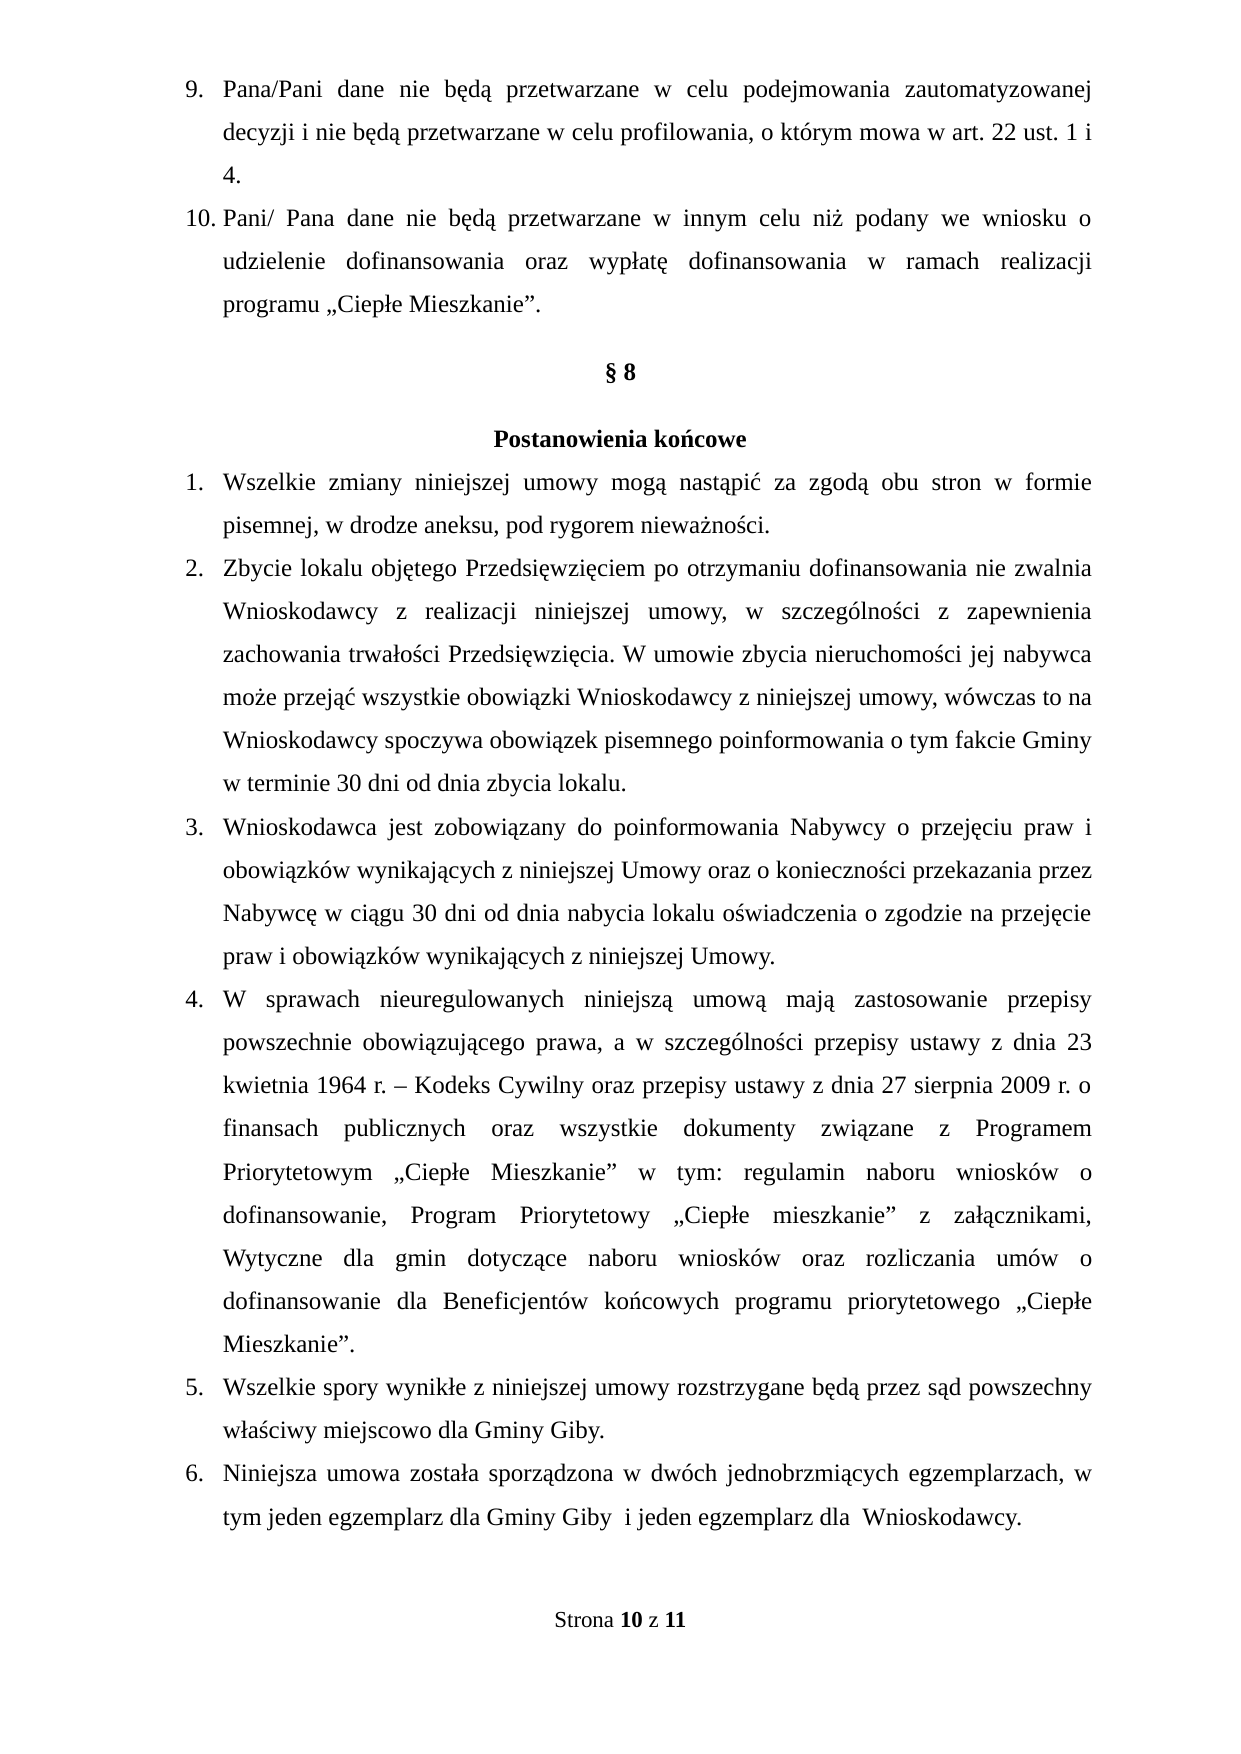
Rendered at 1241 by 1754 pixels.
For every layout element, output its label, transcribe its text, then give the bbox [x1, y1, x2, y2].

list Wszelkie zmiany niniejszej umowy mogą nastąpić za zgodą obu stron w formie pisemnej, w drodze aneksu, pod rygorem nieważności. [185, 467, 1093, 538]
list W sprawach nieuregulowanych niniejszą umową mają zastosowanie przepisy powszechnie obowiązującego prawa, a w szczególności przepisy ustawy z dnia 23 kwietnia 1964 r. – Kodeks Cywilny oraz przepisy ustawy z dnia 27 sierpnia 2009 r. o finansach publicznych oraz wszystkie dokumenty związane z Programem Priorytetowym „Ciepłe Mieszkanie” w tym: regulamin naboru wniosków o dofinansowanie, Program Priorytetowy „Ciepłe mieszkanie” z załącznikami, Wytyczne dla gmin dotyczące naboru wniosków oraz rozliczania umów o dofinansowanie dla Beneficjentów końcowych programu priorytetowego „Ciepłe Mieszkanie”. [185, 984, 1093, 1358]
list Zbycie lokalu objętego Przedsięwzięciem po otrzymaniu dofinansowania nie zwalnia Wnioskodawcy z realizacji niniejszej umowy, w szczególności z zapewnienia zachowania trwałości Przedsięwzięcia. W umowie zbycia nieruchomości jej nabywca może przejąć wszystkie obowiązki Wnioskodawcy z niniejszej umowy, wówczas to na Wnioskodawcy spoczywa obowiązek pisemnego poinformowania o tym fakcie Gminy w terminie 30 dni od dnia zbycia lokalu. [185, 553, 1093, 797]
subtitle § 8 [148, 357, 1093, 386]
subtitle Postanowienia końcowe [148, 424, 1093, 453]
list Pana/Pani dane nie będą przetwarzane w celu podejmowania zautomatyzowanej decyzji i nie będą przetwarzane w celu profilowania, o którym mowa w art. 22 ust. 1 i 4. [185, 74, 1093, 189]
list Pani/ Pana dane nie będą przetwarzane w innym celu niż podany we wniosku o udzielenie dofinansowania oraz wypłatę dofinansowania w ramach realizacji programu „Ciepłe Mieszkanie”. [185, 203, 1093, 318]
list Wszelkie spory wynikłe z niniejszej umowy rozstrzygane będą przez sąd powszechny właściwy miejscowo dla Gminy Giby. [185, 1372, 1093, 1444]
list Niniejsza umowa została sporządzona w dwóch jednobrzmiących egzemplarzach, w tym jeden egzemplarz dla Gminy Giby i jeden egzemplarz dla Wnioskodawcy. [185, 1458, 1093, 1530]
list Wnioskodawca jest zobowiązany do poinformowania Nabywcy o przejęciu praw i obowiązków wynikających z niniejszej Umowy oraz o konieczności przekazania przez Nabywcę w ciągu 30 dni od dnia nabycia lokalu oświadczenia o zgodzie na przejęcie praw i obowiązków wynikających z niniejszej Umowy. [185, 812, 1093, 970]
